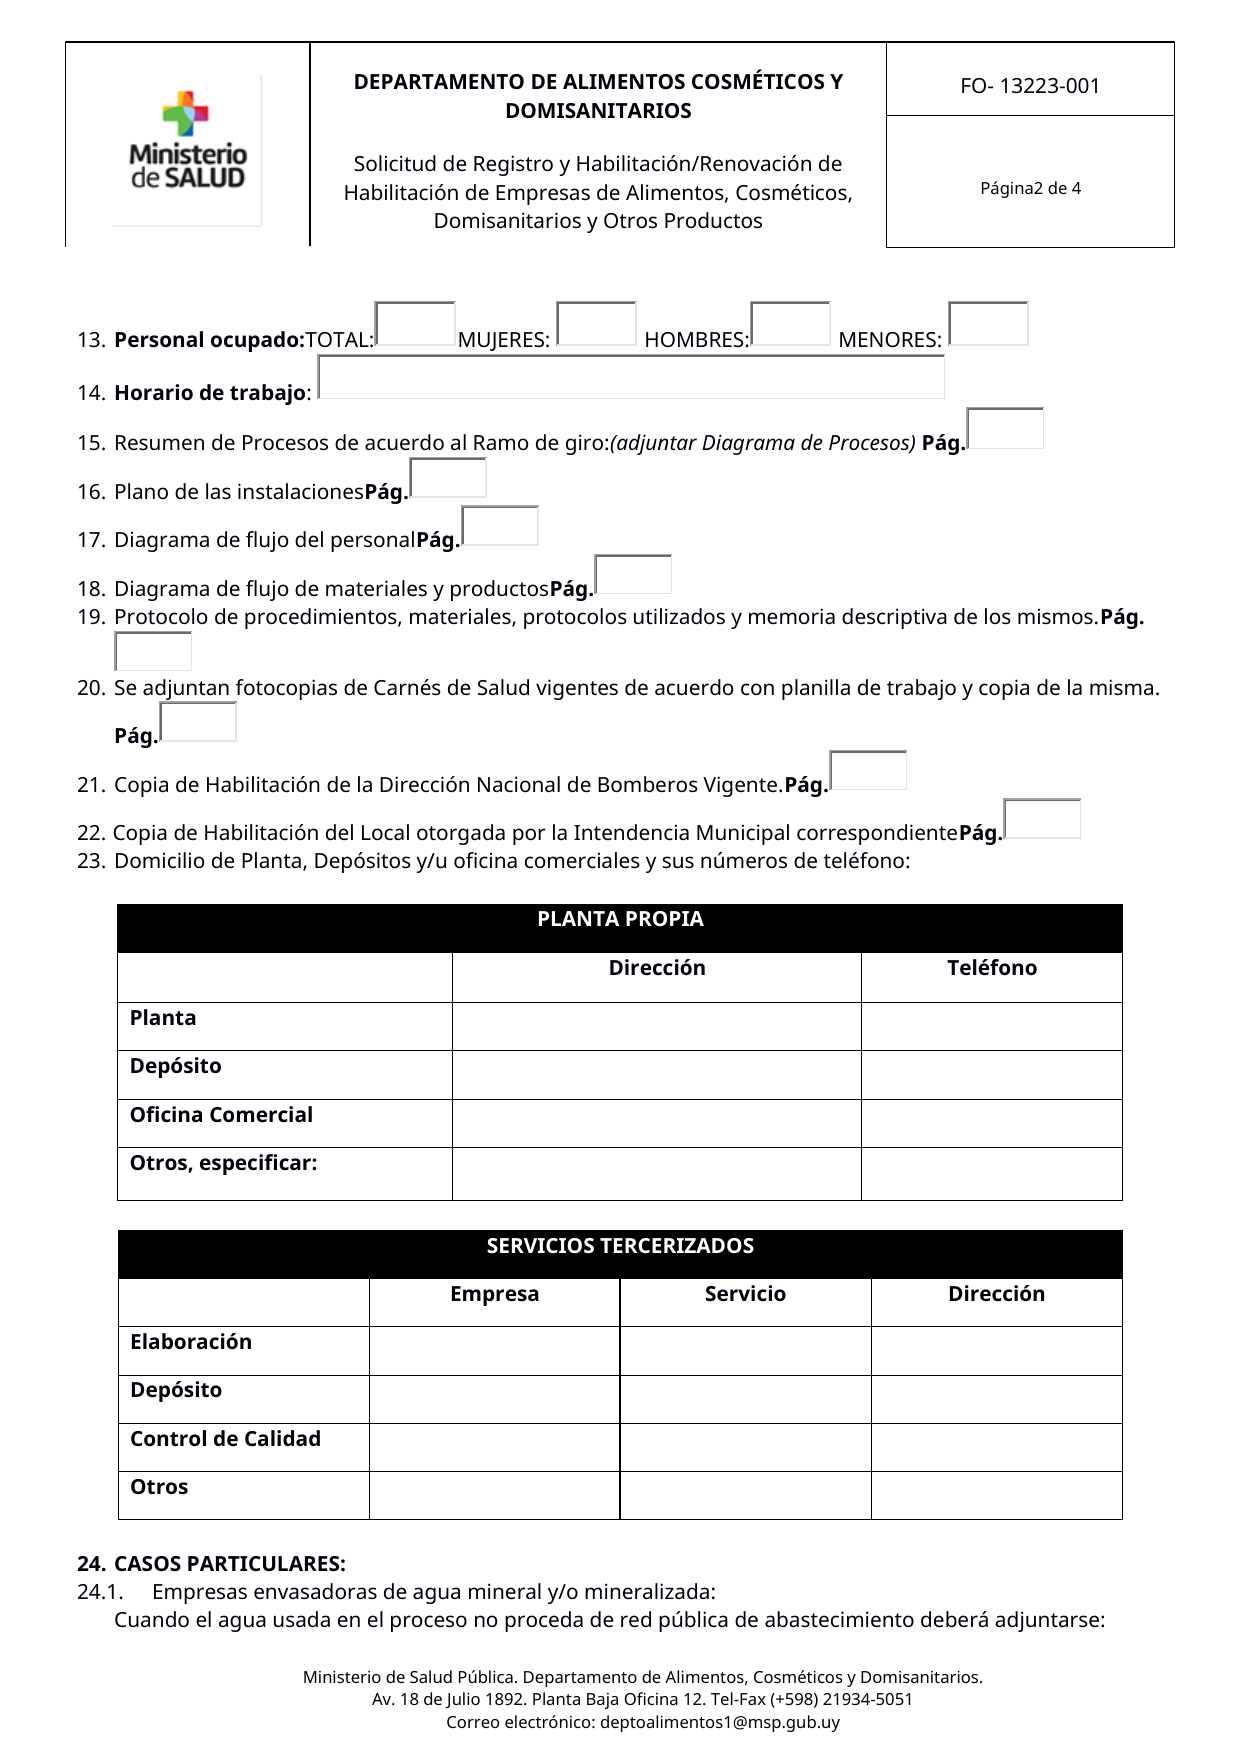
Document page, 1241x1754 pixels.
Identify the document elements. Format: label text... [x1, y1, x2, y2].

table_cell [453, 1003, 861, 1050]
list Personal ocupado:TOTAL:MUJERES: HOMBRES: MENORES: [77, 301, 1163, 354]
list Resumen de Procesos de acuerdo al Ramo de giro:(adjuntar Diagrama de Procesos) Pág. [77, 407, 1163, 457]
table_cell Otros [119, 1472, 369, 1519]
table_header SERVICIOS TERCERIZADOS [119, 1231, 1122, 1278]
list Se adjuntan fotocopias de Carnés de Salud vigentes de acuerdo con planilla de trabajo y copia de la misma. Pág. [77, 673, 1163, 750]
table_cell Empresa [370, 1279, 619, 1326]
table_cell Otros, especificar: [118, 1148, 452, 1200]
table_cell [862, 1100, 1122, 1147]
table_cell [370, 1376, 619, 1423]
table_cell [453, 1100, 861, 1147]
table_cell Depósito [118, 1051, 452, 1099]
table_cell [862, 1148, 1122, 1200]
table_cell Control de Calidad [119, 1424, 369, 1471]
list Copia de Habilitación de la Dirección Nacional de Bomberos Vigente.Pág. [77, 750, 1163, 798]
table_cell [872, 1376, 1122, 1423]
list Copia de Habilitación del Local otorgada por la Intendencia Municipal correspondientePág. [77, 798, 1163, 847]
table_cell [370, 1424, 619, 1471]
list CASOS PARTICULARES: [77, 1549, 1163, 1577]
table_cell [862, 1051, 1122, 1099]
picture [112, 74, 263, 228]
table_cell [621, 1472, 871, 1519]
list Diagrama de flujo del personalPág. [77, 505, 1163, 554]
table_cell [621, 1376, 871, 1423]
list Diagrama de flujo de materiales y productosPág. [77, 554, 1163, 602]
list Protocolo de procedimientos, materiales, protocolos utilizados y memoria descriptiva de los mismos.Pág. [77, 602, 1163, 673]
table_cell [453, 1148, 861, 1200]
table_cell [370, 1472, 619, 1519]
list Plano de las instalacionesPág. [77, 457, 1163, 505]
table_cell [872, 1327, 1122, 1374]
table_cell [118, 953, 452, 1002]
table_cell Teléfono [862, 953, 1122, 1002]
list Domicilio de Planta, Depósitos y/u oficina comerciales y sus números de teléfono: [77, 847, 1163, 875]
table_cell Depósito [119, 1376, 369, 1423]
table_cell Servicio [621, 1279, 871, 1326]
table_cell Planta [118, 1003, 452, 1050]
table_cell Dirección [872, 1279, 1122, 1326]
table_cell [370, 1327, 619, 1374]
list Horario de trabajo: [77, 354, 1163, 407]
table_cell [119, 1279, 369, 1326]
table_cell [621, 1424, 871, 1471]
table_cell [872, 1472, 1122, 1519]
table_cell Elaboración [119, 1327, 369, 1374]
list Empresas envasadoras de agua mineral y/o mineralizada: [77, 1577, 1163, 1606]
table_cell [621, 1327, 871, 1374]
table_cell [872, 1424, 1122, 1471]
table_cell [862, 1003, 1122, 1050]
table_header PLANTA PROPIA [118, 905, 1122, 952]
table_cell [453, 1051, 861, 1099]
table_cell Dirección [453, 953, 861, 1002]
list Cuando el agua usada en el proceso no proceda de red pública de abastecimiento deberá adjuntarse: [114, 1606, 1163, 1634]
table_cell Oficina Comercial [118, 1100, 452, 1147]
